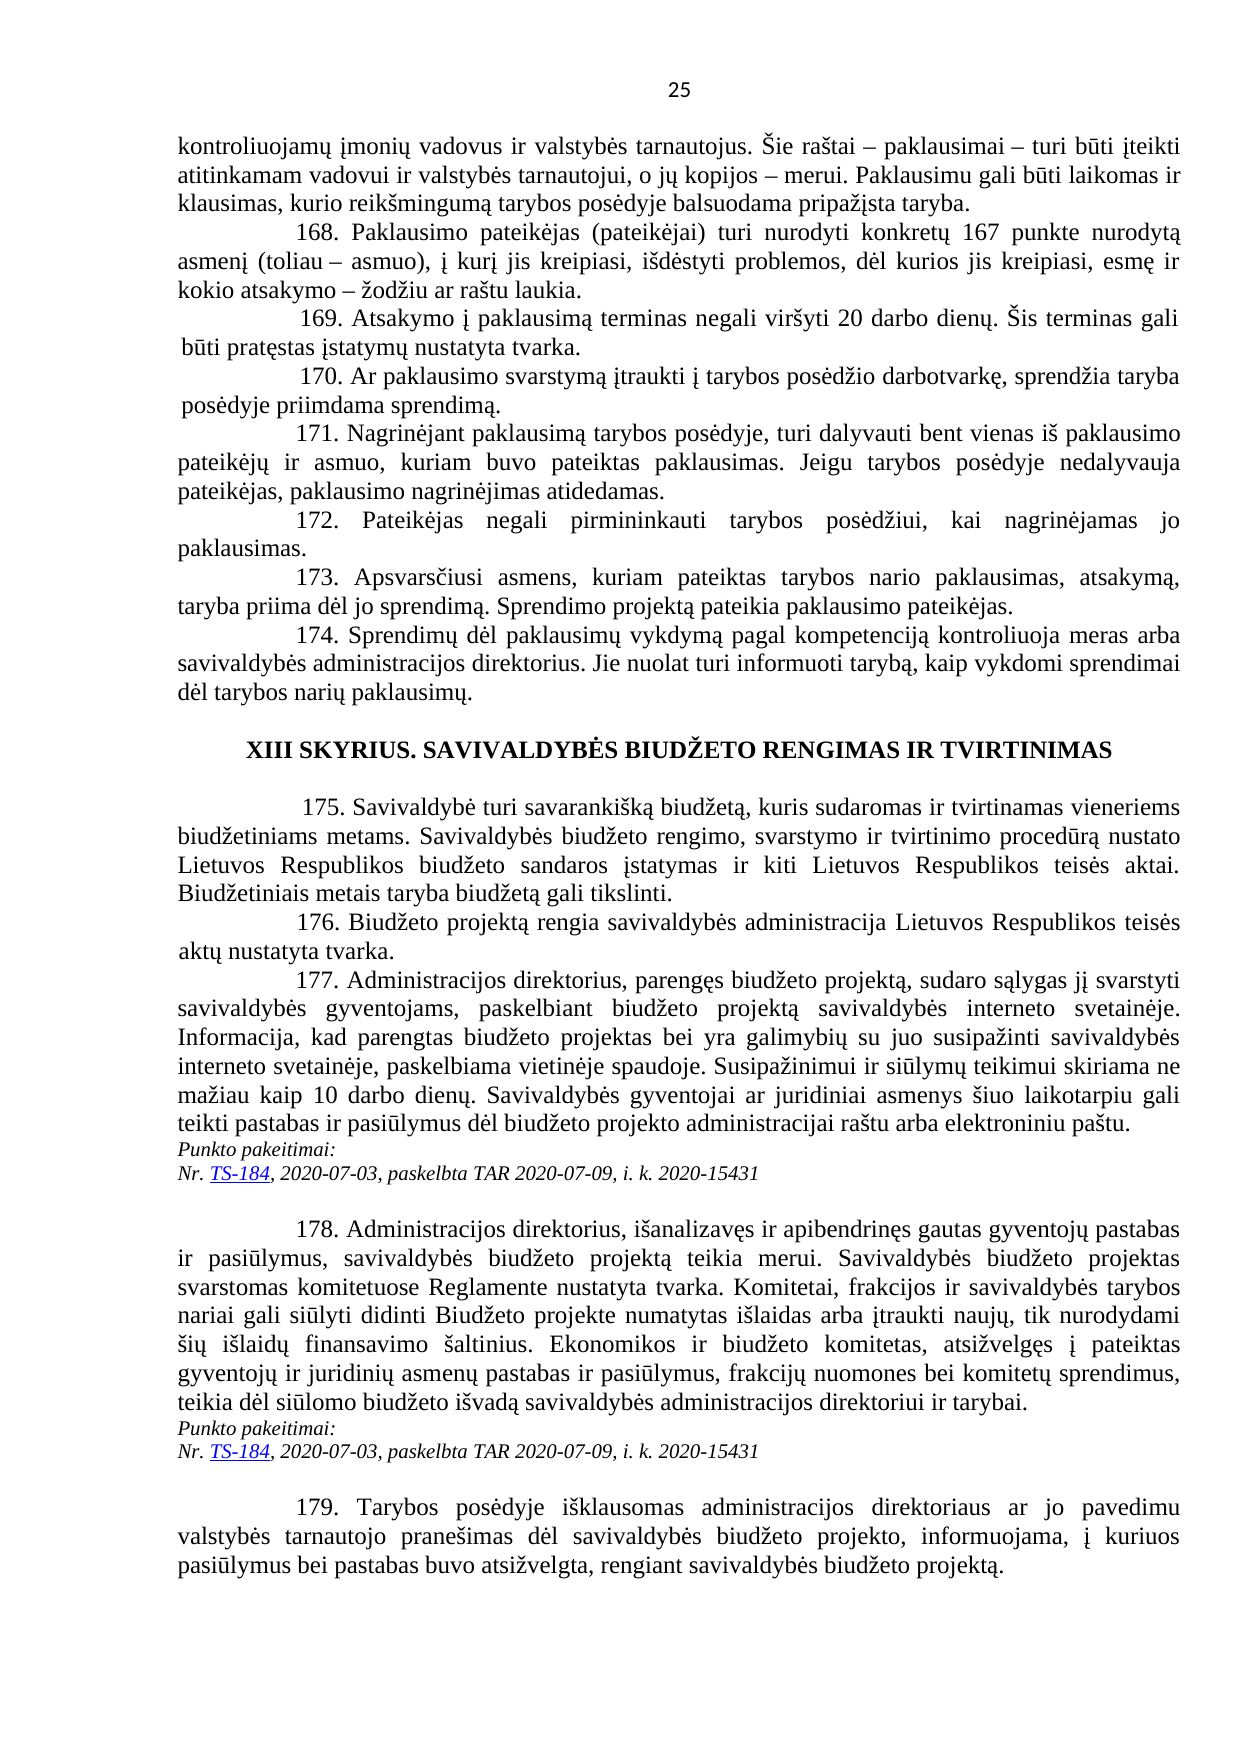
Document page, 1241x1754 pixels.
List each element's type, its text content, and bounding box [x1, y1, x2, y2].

text 179. Tarybos posėdyje išklausomas administracijos direktoriaus ar jo pavedimu valstybės tarnautojo pranešimas dėl savivaldybės biudžeto projekto, informuojama, į kuriuos pasiūlymus bei pastabas buvo atsižvelgta, rengiant savivaldybės biudžeto projektą. [177, 1492, 1181, 1578]
text 169. Atsakymo į paklausimą terminas negali viršyti 20 darbo dienų. Šis terminas gali būti pratęstas įstatymų nustatyta tvarka. [181, 303, 1181, 361]
text 175. Savivaldybė turi savarankišką biudžetą, kuris sudaromas ir tvirtinamas vieneriems biudžetiniams metams. Savivaldybės biudžeto rengimo, svarstymo ir tvirtinimo procedūrą nustato Lietuvos Respublikos biudžeto sandaros įstatymas ir kiti Lietuvos Respublikos teisės aktai. Biudžetiniais metais taryba biudžetą gali tikslinti. [177, 792, 1181, 907]
text 173. Apsvarsčiusi asmens, kuriam pateiktas tarybos nario paklausimas, atsakymą, taryba priima dėl jo sprendimą. Sprendimo projektą pateikia paklausimo pateikėjas. [177, 562, 1181, 620]
text kontroliuojamų įmonių vadovus ir valstybės tarnautojus. Šie raštai – paklausimai – turi būti įteikti atitinkamam vadovui ir valstybės tarnautojui, o jų kopijos – merui. Paklausimu gali būti laikomas ir klausimas, kurio reikšmingumą tarybos posėdyje balsuodama pripažįsta taryba. [177, 131, 1181, 217]
text Punkto pakeitimai: [177, 1137, 1181, 1161]
text 170. Ar paklausimo svarstymą įtraukti į tarybos posėdžio darbotvarkę, sprendžia taryba posėdyje priimdama sprendimą. [181, 361, 1181, 418]
text 176. Biudžeto projektą rengia savivaldybės administracija Lietuvos Respublikos teisės aktų nustatyta tvarka. [178, 907, 1181, 965]
text 177. Administracijos direktorius, parengęs biudžeto projektą, sudaro sąlygas jį svarstyti savivaldybės gyventojams, paskelbiant biudžeto projektą savivaldybės interneto svetainėje. Informacija, kad parengtas biudžeto projektas bei yra galimybių su juo susipažinti savivaldybės interneto svetainėje, paskelbiama vietinėje spaudoje. Susipažinimui ir siūlymų teikimui skiriama ne mažiau kaip 10 darbo dienų. Savivaldybės gyventojai ar juridiniai asmenys šiuo laikotarpiu gali teikti pastabas ir pasiūlymus dėl biudžeto projekto administracijai raštu arba elektroniniu paštu. [177, 965, 1181, 1137]
text Nr. TS-184, 2020-07-03, paskelbta TAR 2020-07-09, i. k. 2020-15431 [177, 1161, 1181, 1185]
text 168. Paklausimo pateikėjas (pateikėjai) turi nurodyti konkretų 167 punkte nurodytą asmenį (toliau – asmuo), į kurį jis kreipiasi, išdėstyti problemos, dėl kurios jis kreipiasi, esmę ir kokio atsakymo – žodžiu ar raštu laukia. [177, 217, 1181, 303]
text 174. Sprendimų dėl paklausimų vykdymą pagal kompetenciją kontroliuoja meras arba savivaldybės administracijos direktorius. Jie nuolat turi informuoti tarybą, kaip vykdomi sprendimai dėl tarybos narių paklausimų. [177, 620, 1181, 706]
text Nr. TS-184, 2020-07-03, paskelbta TAR 2020-07-09, i. k. 2020-15431 [177, 1439, 1181, 1463]
text 172. Pateikėjas negali pirmininkauti tarybos posėdžiui, kai nagrinėjamas jo paklausimas. [177, 505, 1181, 562]
text Punkto pakeitimai: [177, 1415, 1181, 1439]
text 178. Administracijos direktorius, išanalizavęs ir apibendrinęs gautas gyventojų pastabas ir pasiūlymus, savivaldybės biudžeto projektą teikia merui. Savivaldybės biudžeto projektas svarstomas komitetuose Reglamente nustatyta tvarka. Komitetai, frakcijos ir savivaldybės tarybos nariai gali siūlyti didinti Biudžeto projekte numatytas išlaidas arba įtraukti naujų, tik nurodydami šių išlaidų finansavimo šaltinius. Ekonomikos ir biudžeto komitetas, atsižvelgęs į pateiktas gyventojų ir juridinių asmenų pastabas ir pasiūlymus, frakcijų nuomones bei komitetų sprendimus, teikia dėl siūlomo biudžeto išvadą savivaldybės administracijos direktoriui ir tarybai. [177, 1214, 1181, 1415]
text XIII SKYRIUS. SAVIVALDYBĖS BIUDŽETO RENGIMAS IR TVIRTINIMAS [177, 735, 1181, 763]
text 171. Nagrinėjant paklausimą tarybos posėdyje, turi dalyvauti bent vienas iš paklausimo pateikėjų ir asmuo, kuriam buvo pateiktas paklausimas. Jeigu tarybos posėdyje nedalyvauja pateikėjas, paklausimo nagrinėjimas atidedamas. [177, 418, 1181, 505]
